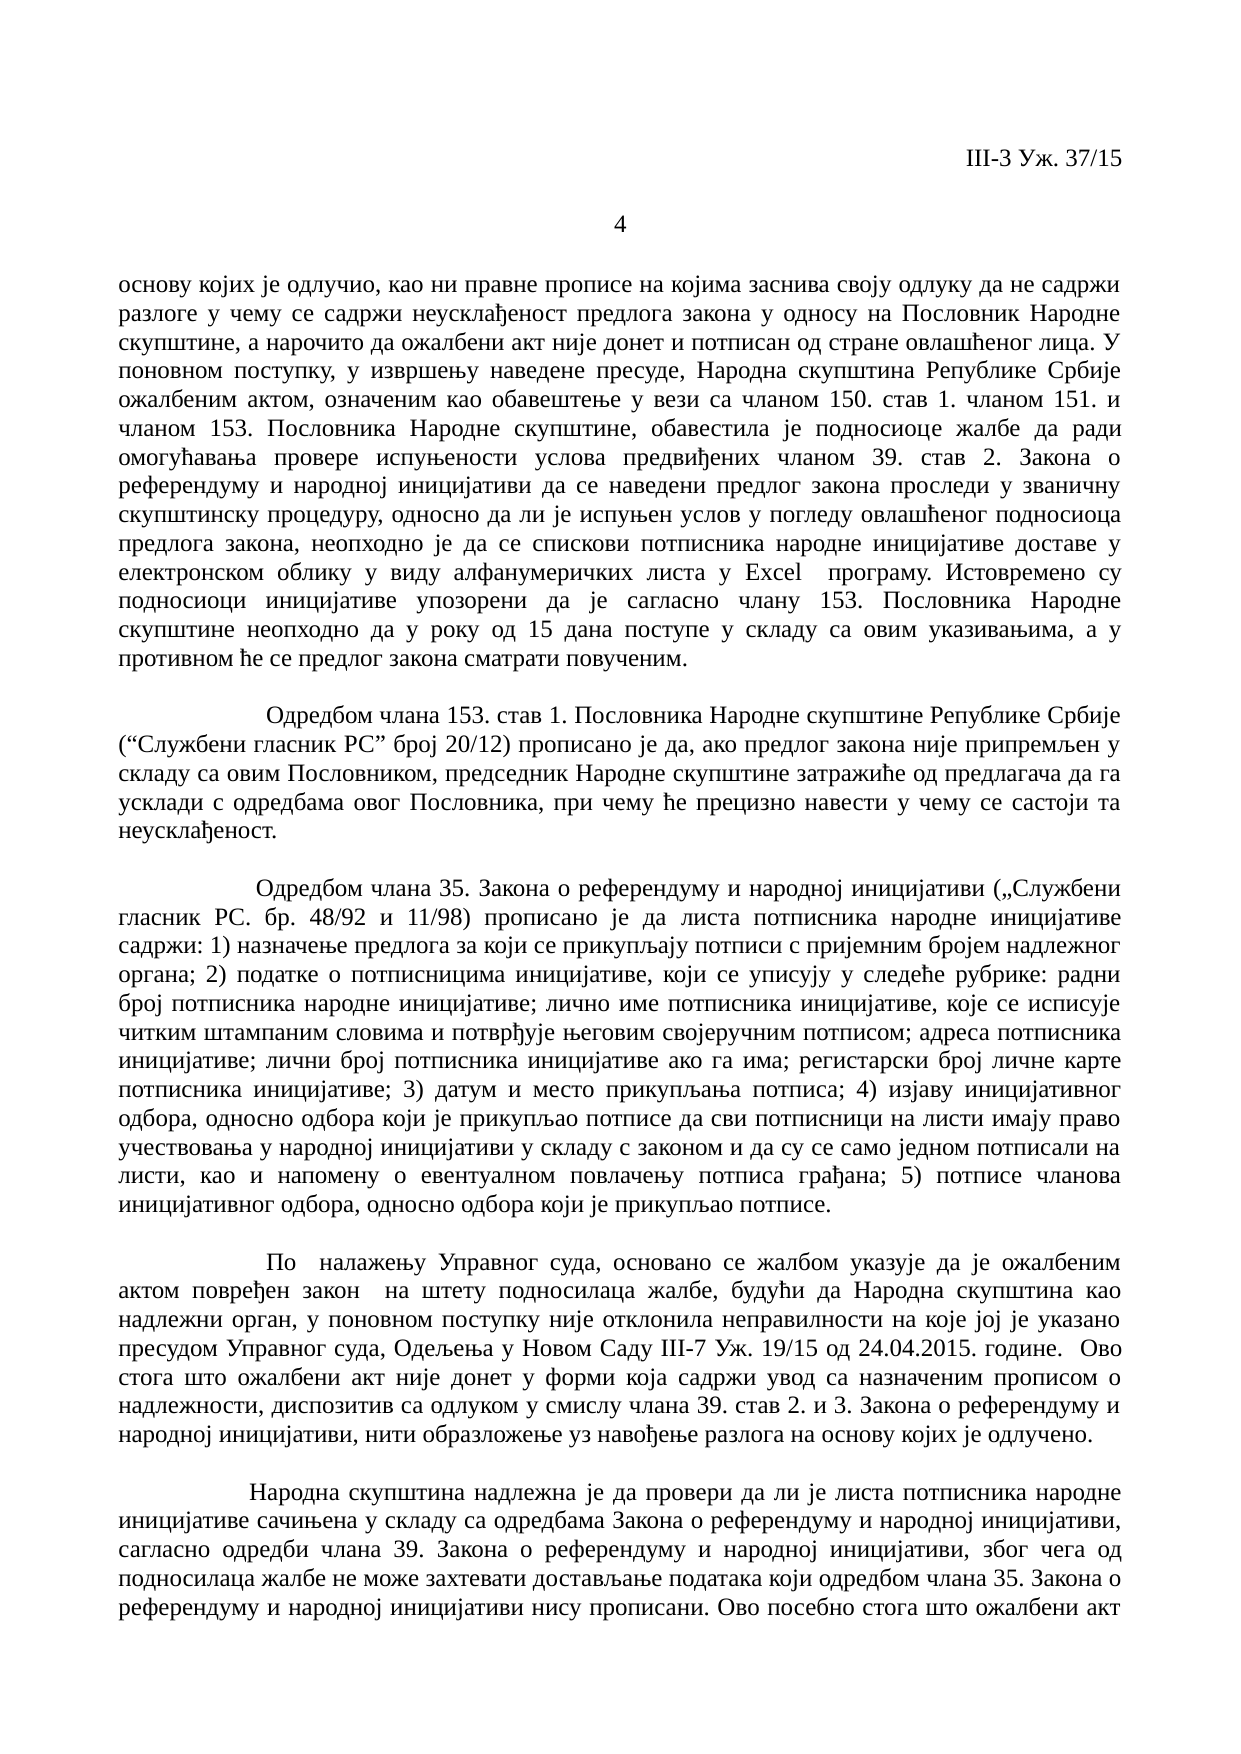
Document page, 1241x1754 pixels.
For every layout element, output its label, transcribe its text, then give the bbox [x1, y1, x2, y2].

text Народна скупштина надлежна је да провери да ли је листа потписника народне иницијативе сачињена у складу са одредбама Закона о референдуму и народној иницијативи, сагласно одредби члана 39. Закона о референдуму и народној иницијативи, због чега од подносилаца жалбе не може захтевати достављање података који одредбом члана 35. Закона о референдуму и народној иницијативи нису прописани. Ово посебно стога што ожалбени акт [118, 1477, 1122, 1621]
text основу којих је одлучио, као ни правне прописе на којима заснива своју одлуку да не садржи разлоге у чему се садржи неусклађеност предлога закона у односу на Пословник Народне скупштине, а нарочито да ожалбени акт није донет и потписан од стране овлашћеног лица. У поновном поступку, у извршењу наведене пресуде, Народна скупштина Републике Србије ожалбеним актом, означеним као обавештење у вези са чланом 150. став 1. чланом 151. и чланом 153. Пословника Народне скупштине, обавестила је подносиоце жалбе да ради омогућавања провере испуњености услова предвиђених чланом 39. став 2. Закона о референдуму и народној иницијативи да се наведени предлог закона проследи у званичну скупштинску процедуру, односно да ли је испуњен услов у погледу овлашћеног подносиоца предлога закона, неопходно је да се спискови потписника народне иницијативе доставе у електронском облику у виду алфанумеричких листа у Excel програму. Истовремено су подносиоци иницијативе упозорени да је сагласно члану 153. Пословника Народне скупштине неопходно да у року од 15 дана поступе у складу са овим указивањима, а у противном ће се предлог закона сматрати повученим. [118, 269, 1122, 672]
text Одредбом члана 153. став 1. Пословника Народне скупштине Републике Србије (“Службени гласник РС” број 20/12) прописано је да, ако предлог закона није припремљен у складу са овим Пословником, председник Народне скупштине затражиће од предлагача да га усклади с одредбама овог Пословника, при чему ће прецизно навести у чему се састоји та неусклађеност. [118, 701, 1122, 844]
text По налажењу Управног суда, основано се жалбом указује да је ожалбеним актом повређен закон на штету подносилаца жалбе, будући да Народна скупштина као надлежни орган, у поновном поступку није отклонила неправилности на које јој је указано пресудом Управног суда, Одељења у Новом Саду III-7 Уж. 19/15 од 24.04.2015. године. Ово стога што ожалбени акт није донет у форми која садржи увод са назначеним прописом о надлежности, диспозитив са одлуком у смислу члана 39. став 2. и 3. Закона о референдуму и народној иницијативи, нити образложење уз навођење разлога на основу којих је одлучено. [118, 1247, 1122, 1448]
text Одредбом члана 35. Закона о референдуму и народној иницијативи („Службени гласник РС. бр. 48/92 и 11/98) прописано је да листа потписника народне иницијативе садржи: 1) назначење предлога за који се прикупљају потписи с пријемним бројем надлежног органа; 2) податке о потписницима иницијативе, који се уписују у следеће рубрике: радни број потписника народне иницијативе; лично име потписника иницијативе, које се исписује читким штампаним словима и потврђује његовим својеручним потписом; адреса потписника иницијативе; лични број потписника иницијативе ако га има; регистарски број личне карте потписника иницијативе; 3) датум и место прикупљања потписа; 4) изјаву иницијативног одбора, односно одбора који је прикупљао потписе да сви потписници на листи имају право учествовања у народној иницијативи у складу с законом и да су се само једном потписали на листи, као и напомену о евентуалном повлачењу потписа грађана; 5) потписе чланова иницијативног одбора, односно одбора који је прикупљао потписе. [118, 873, 1122, 1218]
